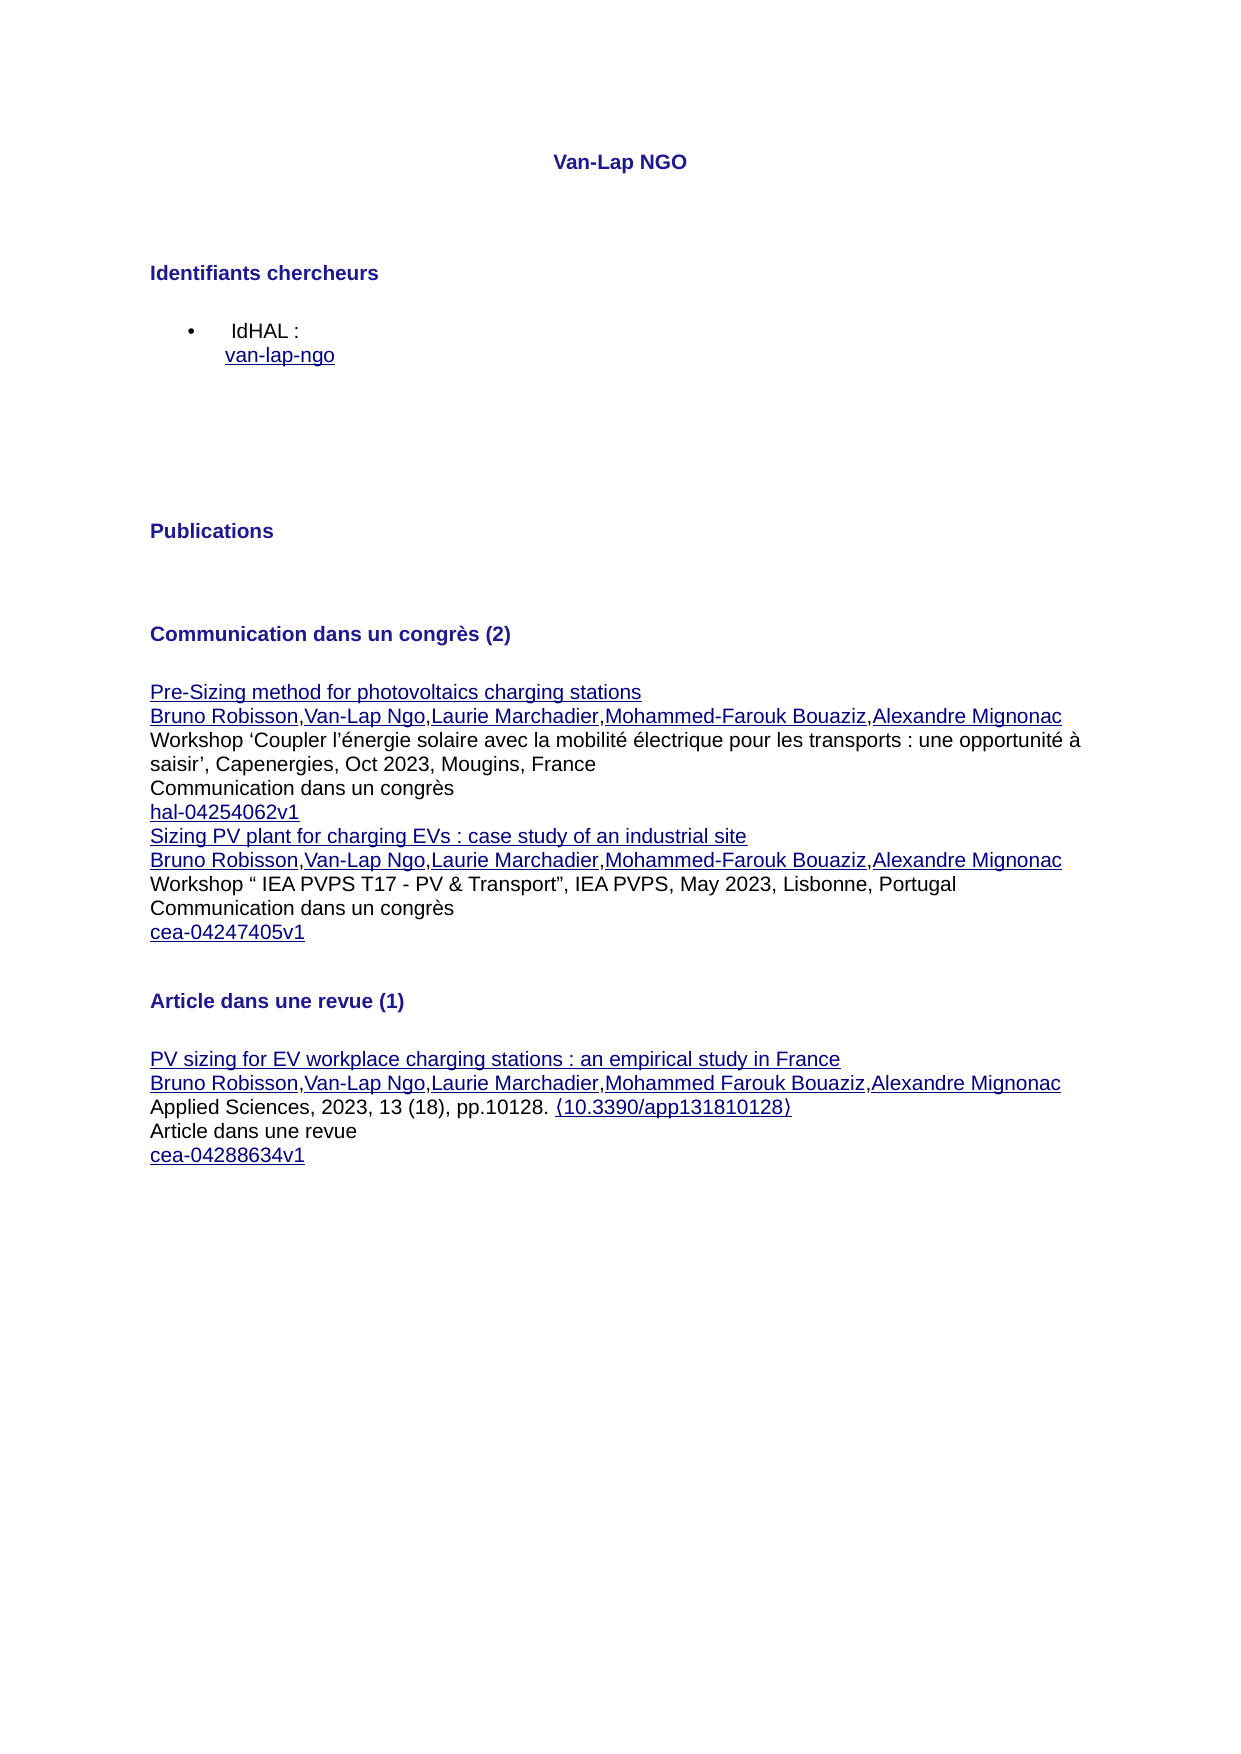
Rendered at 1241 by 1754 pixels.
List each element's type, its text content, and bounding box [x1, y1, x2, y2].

list IdHAL : [187, 319, 1090, 343]
table_cell Sizing PV plant for charging EVs : case study of an industrial site Bruno Robisson,Van-Lap Ngo,Laurie Marchadier,Mohammed-Farouk Bouaziz,Alexandre Mignonac Workshop “ IEA PVPS T17 - PV & Transport”, IEA PVPS, May 2023, Lisbonne, Portugal Communication dans un congrès cea-04247405v1 [150, 824, 1090, 944]
table_header PV sizing for EV workplace charging stations : an empirical study in France Bruno Robisson,Van-Lap Ngo,Laurie Marchadier,Mohammed Farouk Bouaziz,Alexandre Mignonac Applied Sciences, 2023, 13 (18), pp.10128. ⟨10.3390/app131810128⟩ Article dans une revue cea-04288634v1 [150, 1047, 1090, 1167]
subtitle Communication dans un congrès (2) [150, 622, 1090, 646]
list van-lap-ngo [187, 343, 1090, 367]
subtitle Article dans une revue (1) [150, 988, 1090, 1012]
subtitle Publications [150, 519, 1090, 543]
table_header Pre-Sizing method for photovoltaics charging stations Bruno Robisson,Van-Lap Ngo,Laurie Marchadier,Mohammed-Farouk Bouaziz,Alexandre Mignonac Workshop ‘Coupler l’énergie solaire avec la mobilité électrique pour les transports : une opportunité à saisir’, Capenergies, Oct 2023, Mougins, France Communication dans un congrès hal-04254062v1 [150, 680, 1090, 824]
subtitle Identifiants chercheurs [150, 260, 1090, 284]
subtitle Van-Lap NGO [150, 150, 1090, 174]
